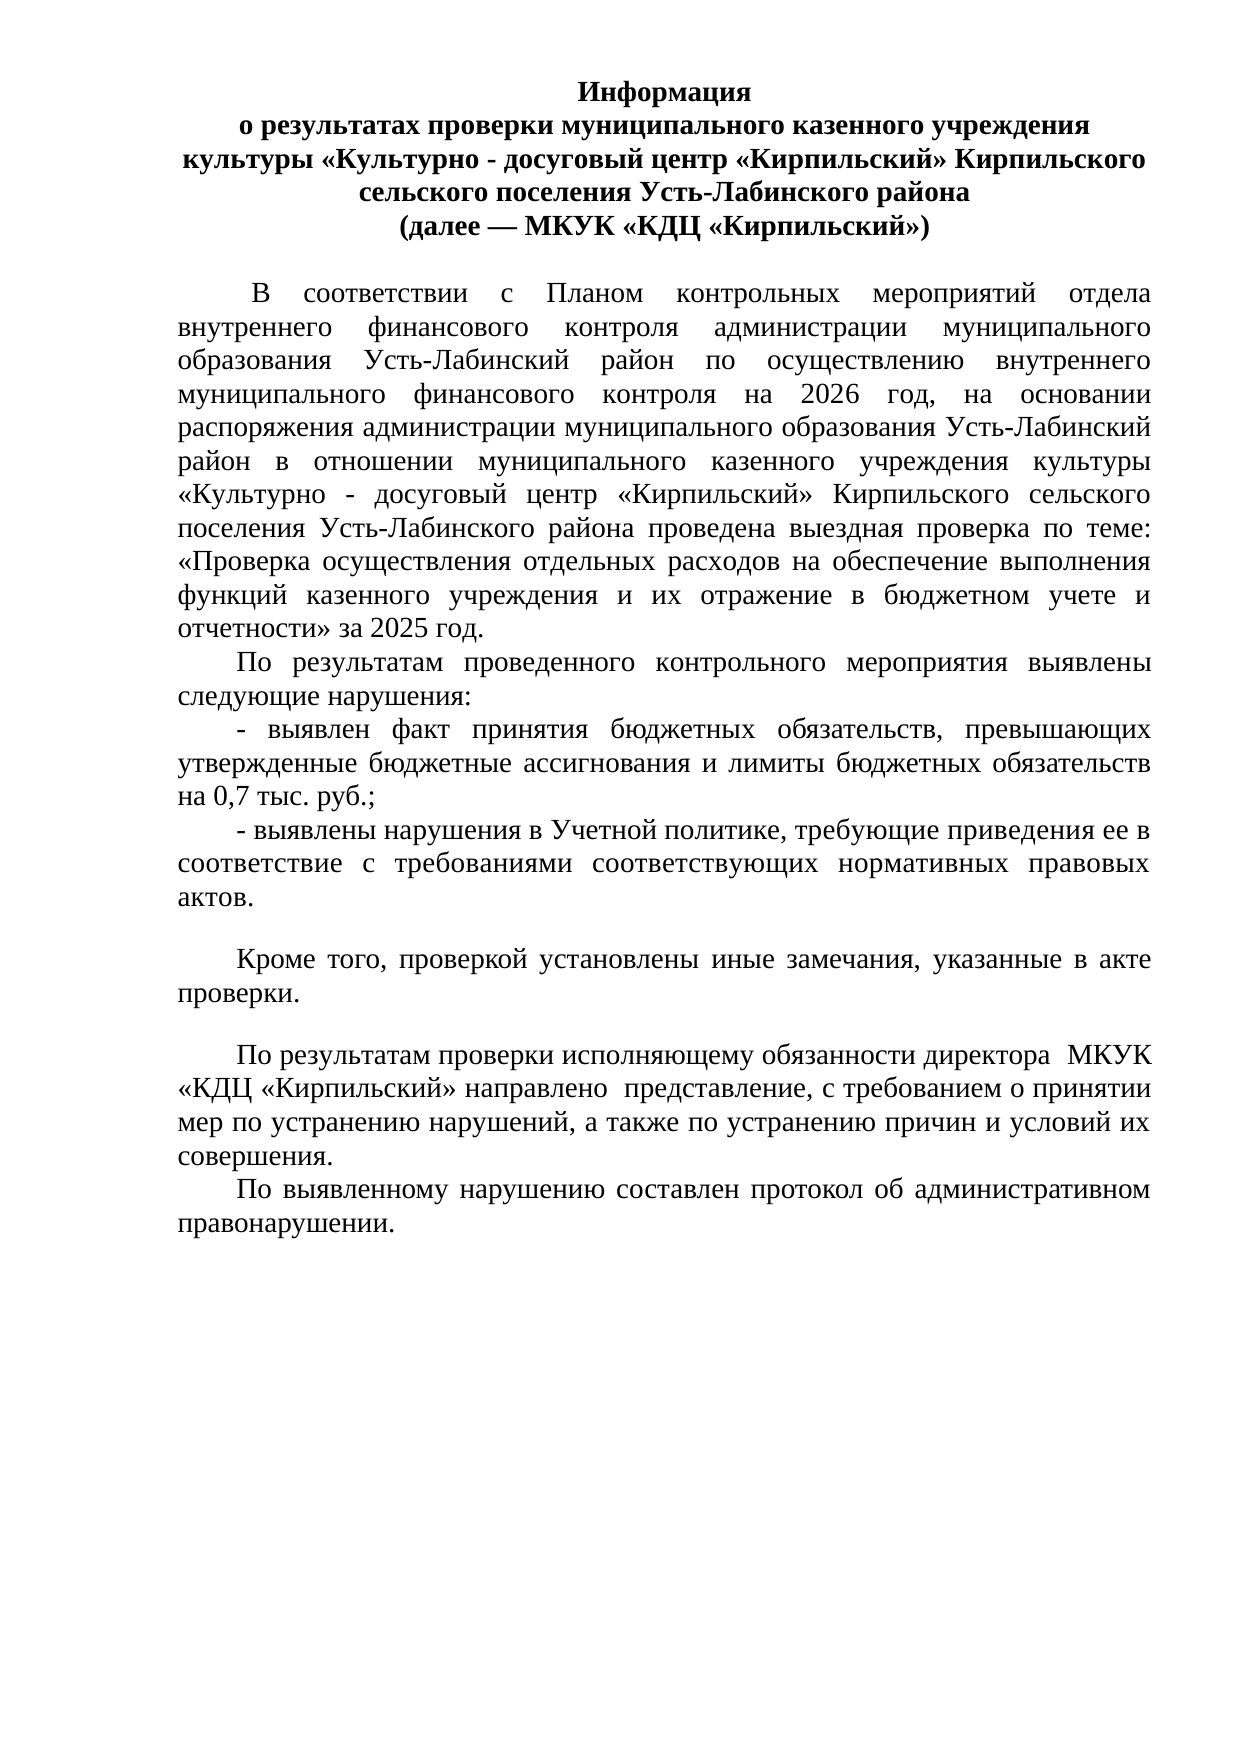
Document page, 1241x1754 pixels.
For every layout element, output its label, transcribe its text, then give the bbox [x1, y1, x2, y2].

text Информация [177, 74, 1152, 107]
text По выявленному нарушению составлен протокол об административном правонарушении. [177, 1171, 1152, 1238]
text (далее — МКУК «КДЦ «Кирпильский») [177, 208, 1152, 242]
text - выявлены нарушения в Учетной политике, требующие приведения ее в соответствие с требованиями соответствующих нормативных правовых актов. [177, 812, 1152, 912]
text В соответствии с Планом контрольных мероприятий отдела внутреннего финансового контроля администрации муниципального образования Усть-Лабинский район по осуществлению внутреннего муниципального финансового контроля на 2026 год, на основании распоряжения администрации муниципального образования Усть-Лабинский район в отношении муниципального казенного учреждения культуры «Культурно - досуговый центр «Кирпильский» Кирпильского сельского поселения Усть-Лабинского района проведена выездная проверка по теме: «Проверка осуществления отдельных расходов на обеспечение выполнения функций казенного учреждения и их отражение в бюджетном учете и отчетности» за 2025 год. [177, 275, 1152, 644]
text - выявлен факт принятия бюджетных обязательств, превышающих утвержденные бюджетные ассигнования и лимиты бюджетных обязательств на 0,7 тыс. руб.; [177, 711, 1152, 812]
text о результатах проверки муниципального казенного учреждения культуры «Культурно - досуговый центр «Кирпильский» Кирпильского сельского поселения Усть-Лабинского района [177, 107, 1152, 208]
text Кроме того, проверкой установлены иные замечания, указанные в акте проверки. [177, 941, 1152, 1008]
text По результатам проведенного контрольного мероприятия выявлены следующие нарушения: [177, 644, 1152, 711]
text По результатам проверки исполняющему обязанности директора МКУК «КДЦ «Кирпильский» направлено представление, с требованием о принятии мер по устранению нарушений, а также по устранению причин и условий их совершения. [177, 1037, 1152, 1171]
